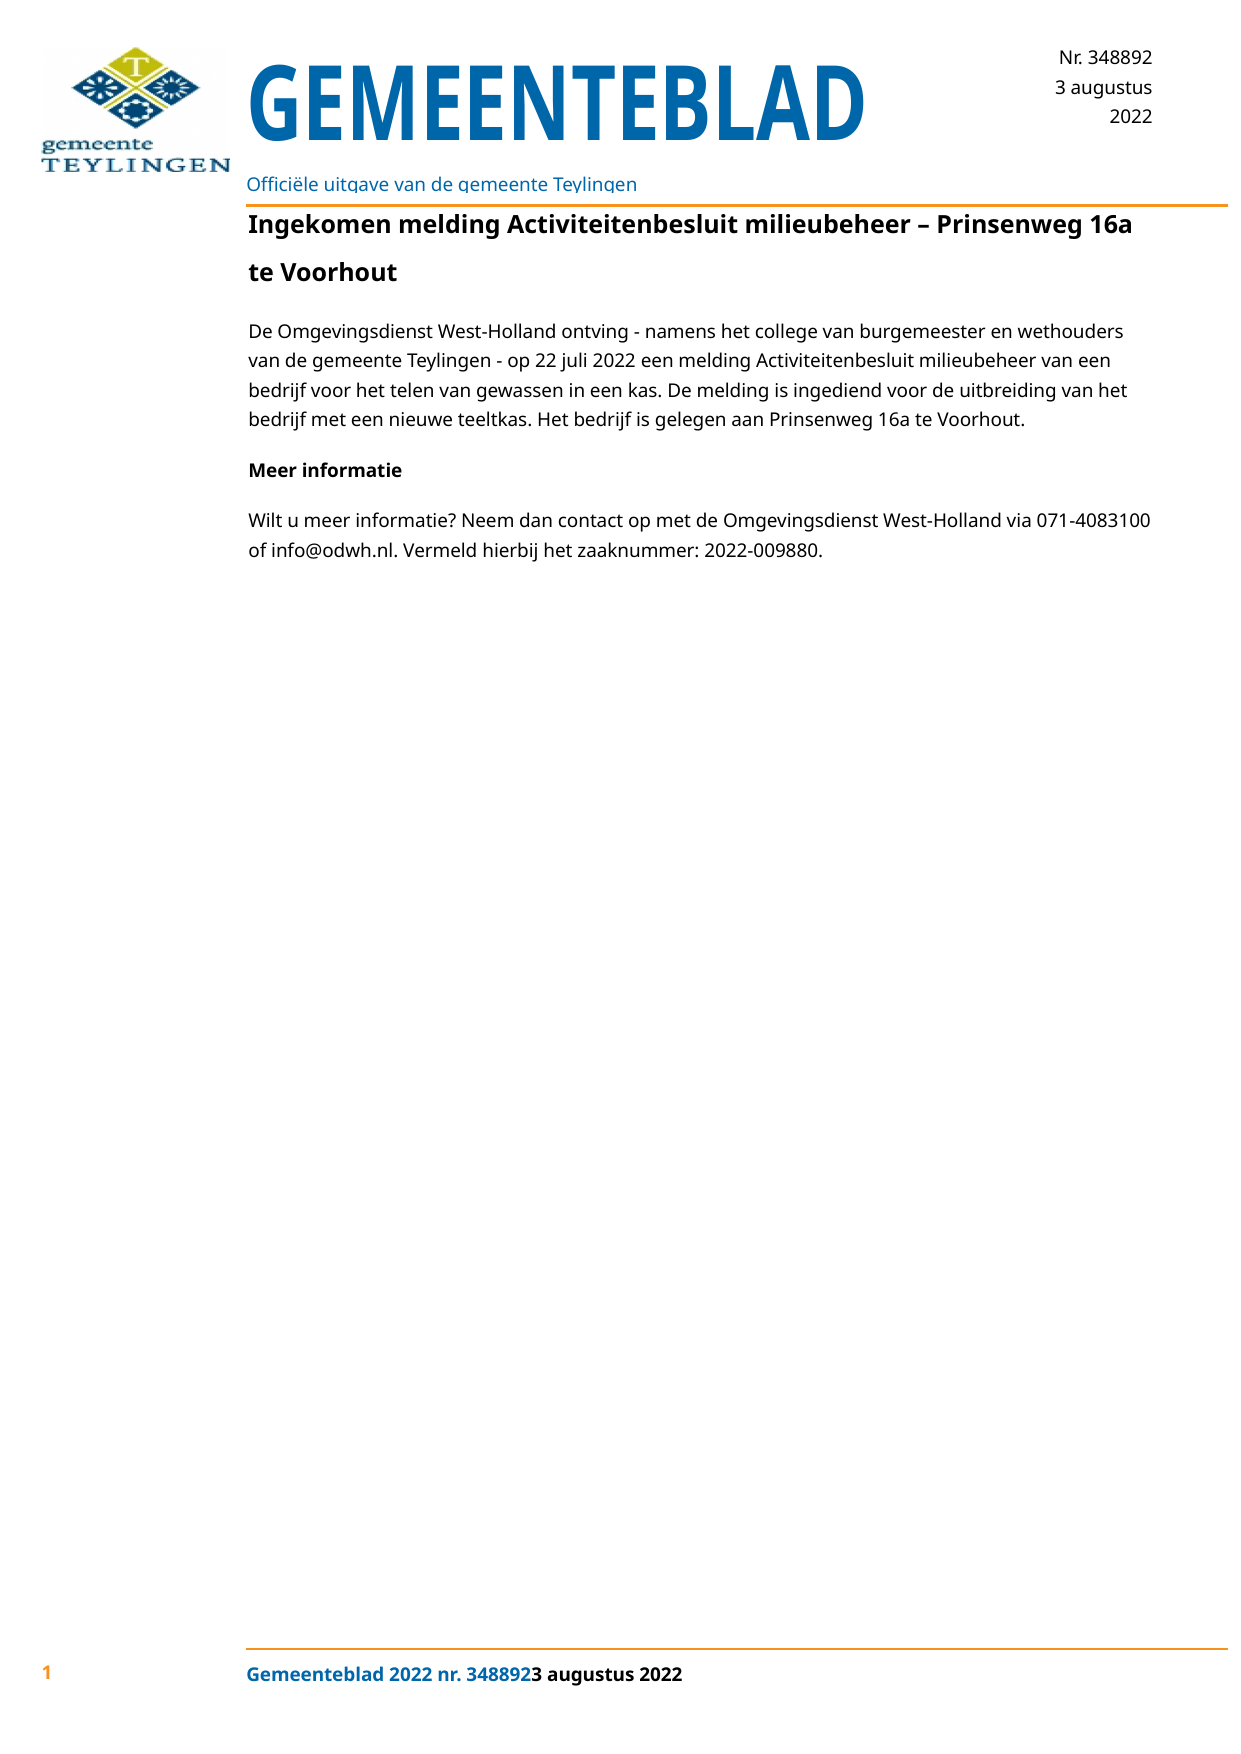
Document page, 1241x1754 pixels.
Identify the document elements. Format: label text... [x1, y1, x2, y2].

picture [41, 47, 231, 172]
text Ingekomen melding Activiteitenbesluit milieubeheer – Prinsenweg 16a te Voorhout [248, 207, 1152, 288]
text Meer informatie [248, 457, 1152, 483]
text Wilt u meer informatie? Neem dan contact op met de Omgevingsdienst West-Holland via 071‑4083100 of info@odwh.nl. Vermeld hierbij het zaaknummer: 2022-009880. [248, 507, 1152, 563]
text De Omgevingsdienst West-Holland ontving - namens het college van burgemeester en wethouders van de gemeente Teylingen - op 22 juli 2022 een melding Activiteitenbesluit milieubeheer van een bedrijf voor het telen van gewassen in een kas. De melding is ingediend voor de uitbreiding van het bedrijf met een nieuwe teeltkas. Het bedrijf is gelegen aan Prinsenweg 16a te Voorhout. [248, 318, 1152, 432]
